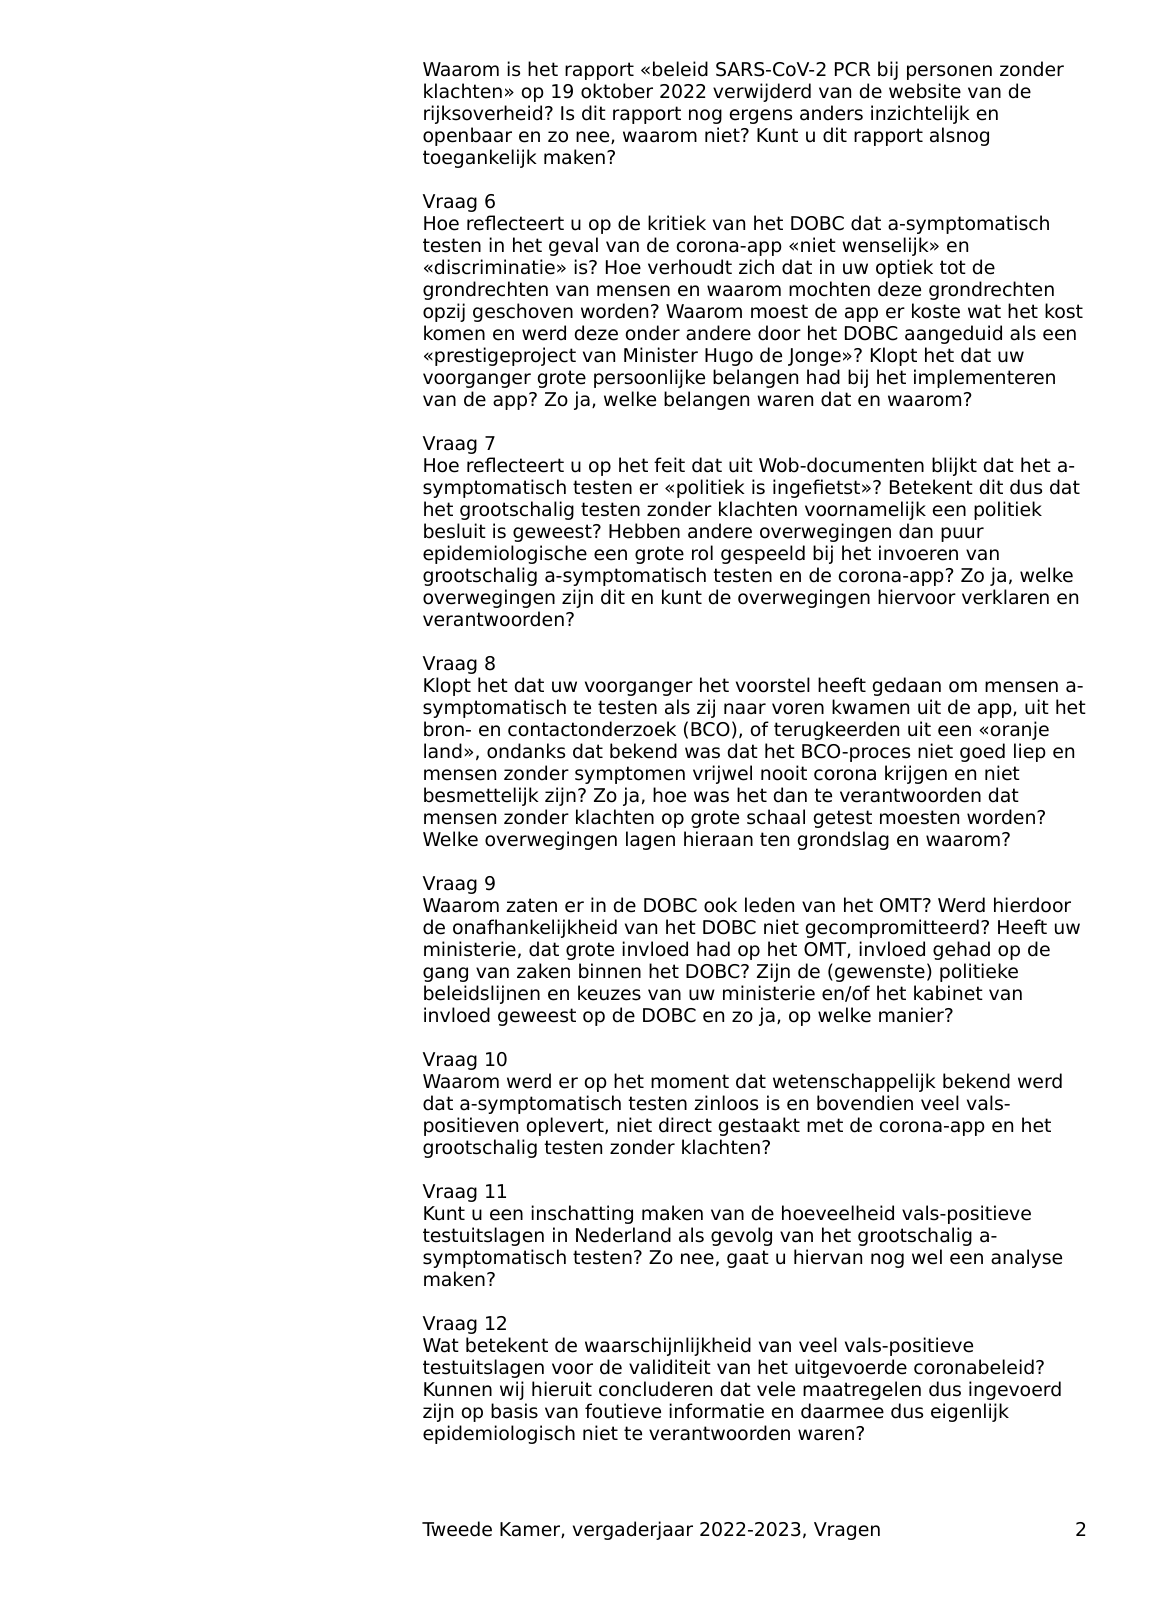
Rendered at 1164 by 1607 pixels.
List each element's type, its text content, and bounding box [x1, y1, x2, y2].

text Vraag 10 [422, 1049, 1087, 1071]
text Hoe reflecteert u op de kritiek van het DOBC dat a-symptomatisch testen in het geval van de corona-app «niet wenselijk» en «discriminatie» is? Hoe verhoudt zich dat in uw optiek tot de grondrechten van mensen en waarom mochten deze grondrechten opzij geschoven worden? Waarom moest de app er koste wat het kost komen en werd deze onder andere door het DOBC aangeduid als een «prestigeproject van Minister Hugo de Jonge»? Klopt het dat uw voorganger grote persoonlijke belangen had bij het implementeren van de app? Zo ja, welke belangen waren dat en waarom? [422, 213, 1087, 411]
text Wat betekent de waarschijnlijkheid van veel vals-positieve testuitslagen voor de validiteit van het uitgevoerde coronabeleid? Kunnen wij hieruit concluderen dat vele maatregelen dus ingevoerd zijn op basis van foutieve informatie en daarmee dus eigenlijk epidemiologisch niet te verantwoorden waren? [422, 1335, 1087, 1445]
text Hoe reflecteert u op het feit dat uit Wob-documenten blijkt dat het a-symptomatisch testen er «politiek is ingefietst»? Betekent dit dus dat het grootschalig testen zonder klachten voornamelijk een politiek besluit is geweest? Hebben andere overwegingen dan puur epidemiologische een grote rol gespeeld bij het invoeren van grootschalig a-symptomatisch testen en de corona-app? Zo ja, welke overwegingen zijn dit en kunt de overwegingen hiervoor verklaren en verantwoorden? [422, 455, 1087, 631]
text Vraag 11 [422, 1181, 1087, 1203]
text Klopt het dat uw voorganger het voorstel heeft gedaan om mensen a-symptomatisch te testen als zij naar voren kwamen uit de app, uit het bron- en contactonderzoek (BCO), of terugkeerden uit een «oranje land», ondanks dat bekend was dat het BCO-proces niet goed liep en mensen zonder symptomen vrijwel nooit corona krijgen en niet besmettelijk zijn? Zo ja, hoe was het dan te verantwoorden dat mensen zonder klachten op grote schaal getest moesten worden? Welke overwegingen lagen hieraan ten grondslag en waarom? [422, 675, 1087, 851]
text Vraag 9 [422, 873, 1087, 895]
text Kunt u een inschatting maken van de hoeveelheid vals-positieve testuitslagen in Nederland als gevolg van het grootschalig a-symptomatisch testen? Zo nee, gaat u hiervan nog wel een analyse maken? [422, 1203, 1087, 1291]
text Vraag 7 [422, 433, 1087, 455]
text Waarom is het rapport «beleid SARS-CoV-2 PCR bij personen zonder klachten» op 19 oktober 2022 verwijderd van de website van de rijksoverheid? Is dit rapport nog ergens anders inzichtelijk en openbaar en zo nee, waarom niet? Kunt u dit rapport alsnog toegankelijk maken? [422, 59, 1087, 169]
text Vraag 12 [422, 1313, 1087, 1335]
text Vraag 8 [422, 653, 1087, 675]
text Waarom zaten er in de DOBC ook leden van het OMT? Werd hierdoor de onafhankelijkheid van het DOBC niet gecompromitteerd? Heeft uw ministerie, dat grote invloed had op het OMT, invloed gehad op de gang van zaken binnen het DOBC? Zijn de (gewenste) politieke beleidslijnen en keuzes van uw ministerie en/of het kabinet van invloed geweest op de DOBC en zo ja, op welke manier? [422, 895, 1087, 1027]
text Vraag 6 [422, 191, 1087, 213]
text Waarom werd er op het moment dat wetenschappelijk bekend werd dat a-symptomatisch testen zinloos is en bovendien veel vals-positieven oplevert, niet direct gestaakt met de corona-app en het grootschalig testen zonder klachten? [422, 1071, 1087, 1159]
